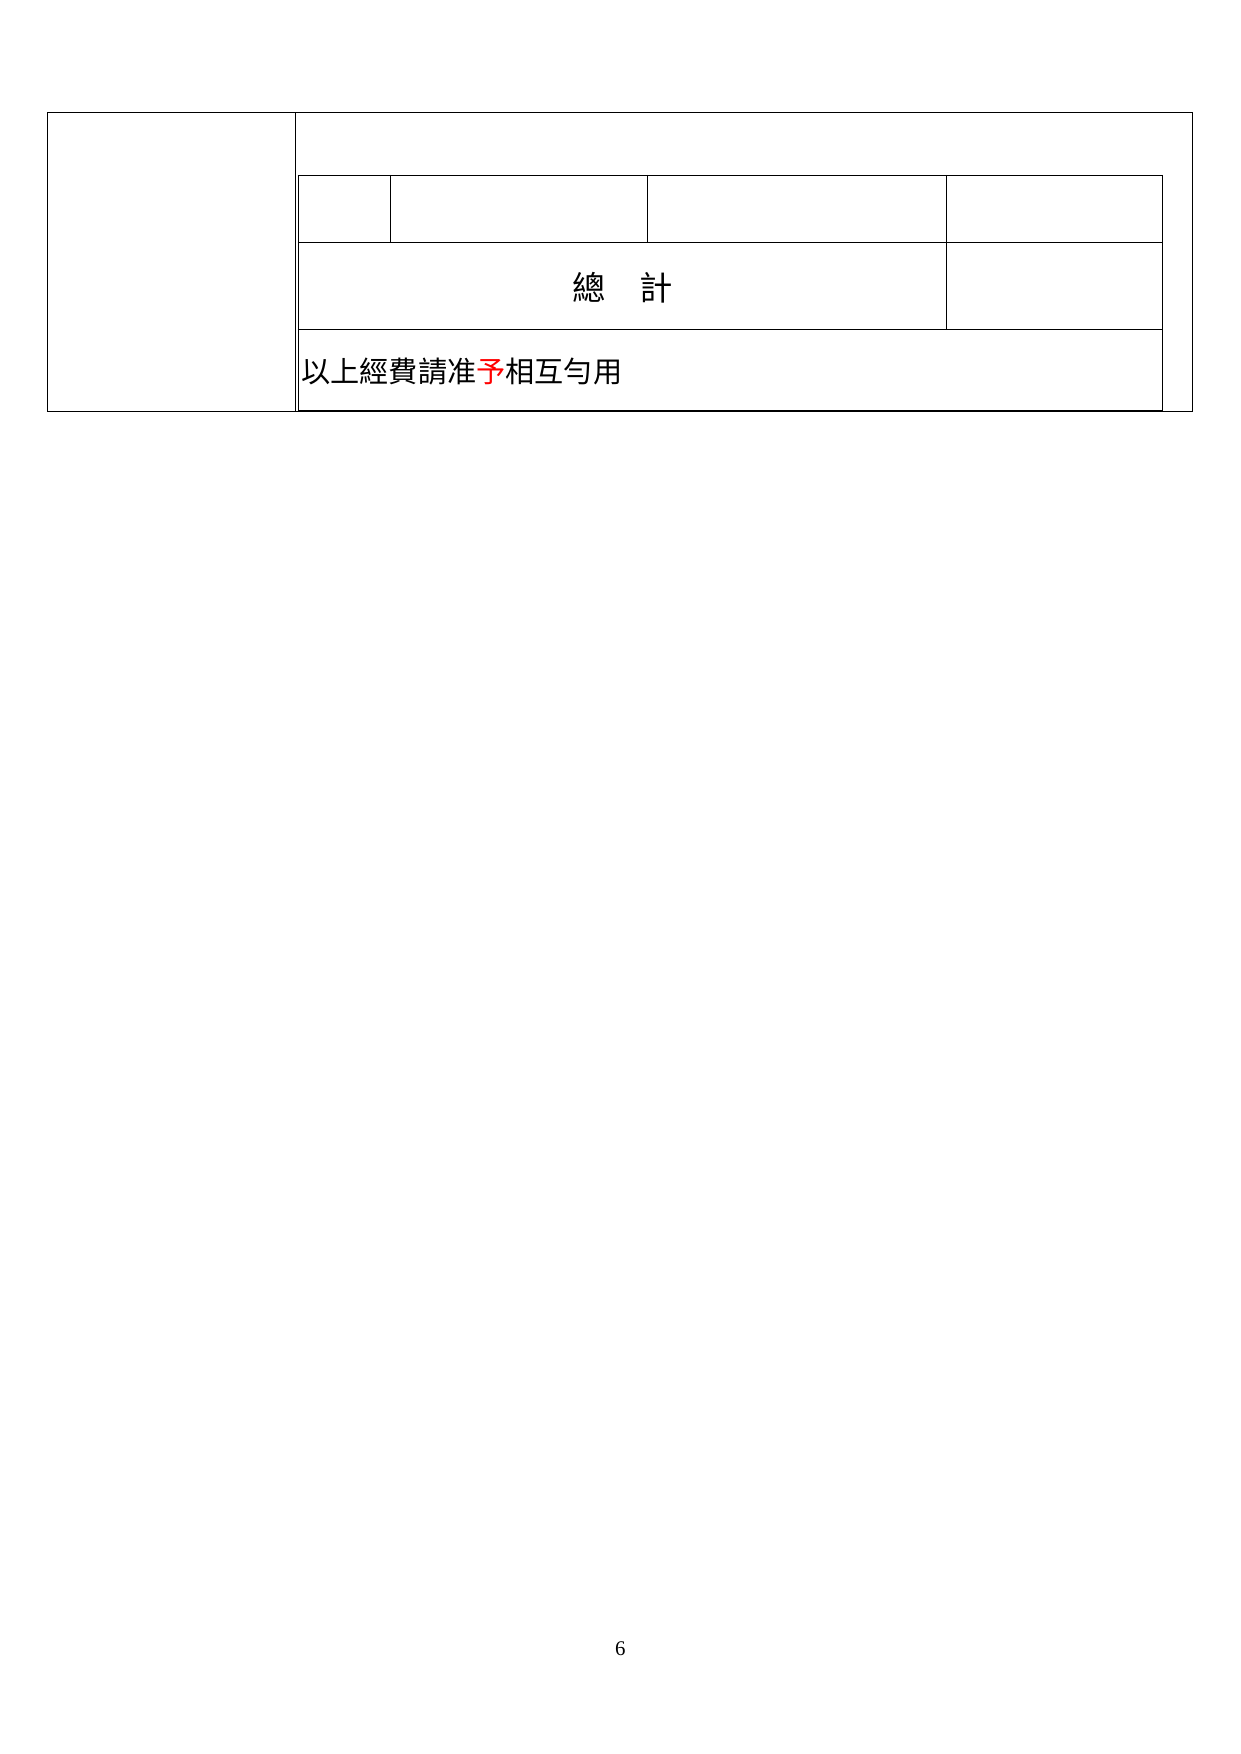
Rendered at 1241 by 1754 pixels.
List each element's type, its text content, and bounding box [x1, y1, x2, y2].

table_cell [391, 176, 647, 242]
table_cell [296, 113, 1192, 411]
table_cell [299, 176, 390, 242]
table_cell [48, 113, 295, 411]
table_cell 總 計 [299, 243, 946, 329]
table_cell [947, 176, 1162, 242]
table_cell 以上經費請准予相互勻用 [299, 330, 1162, 409]
table_cell [648, 176, 946, 242]
table_cell [947, 243, 1162, 329]
